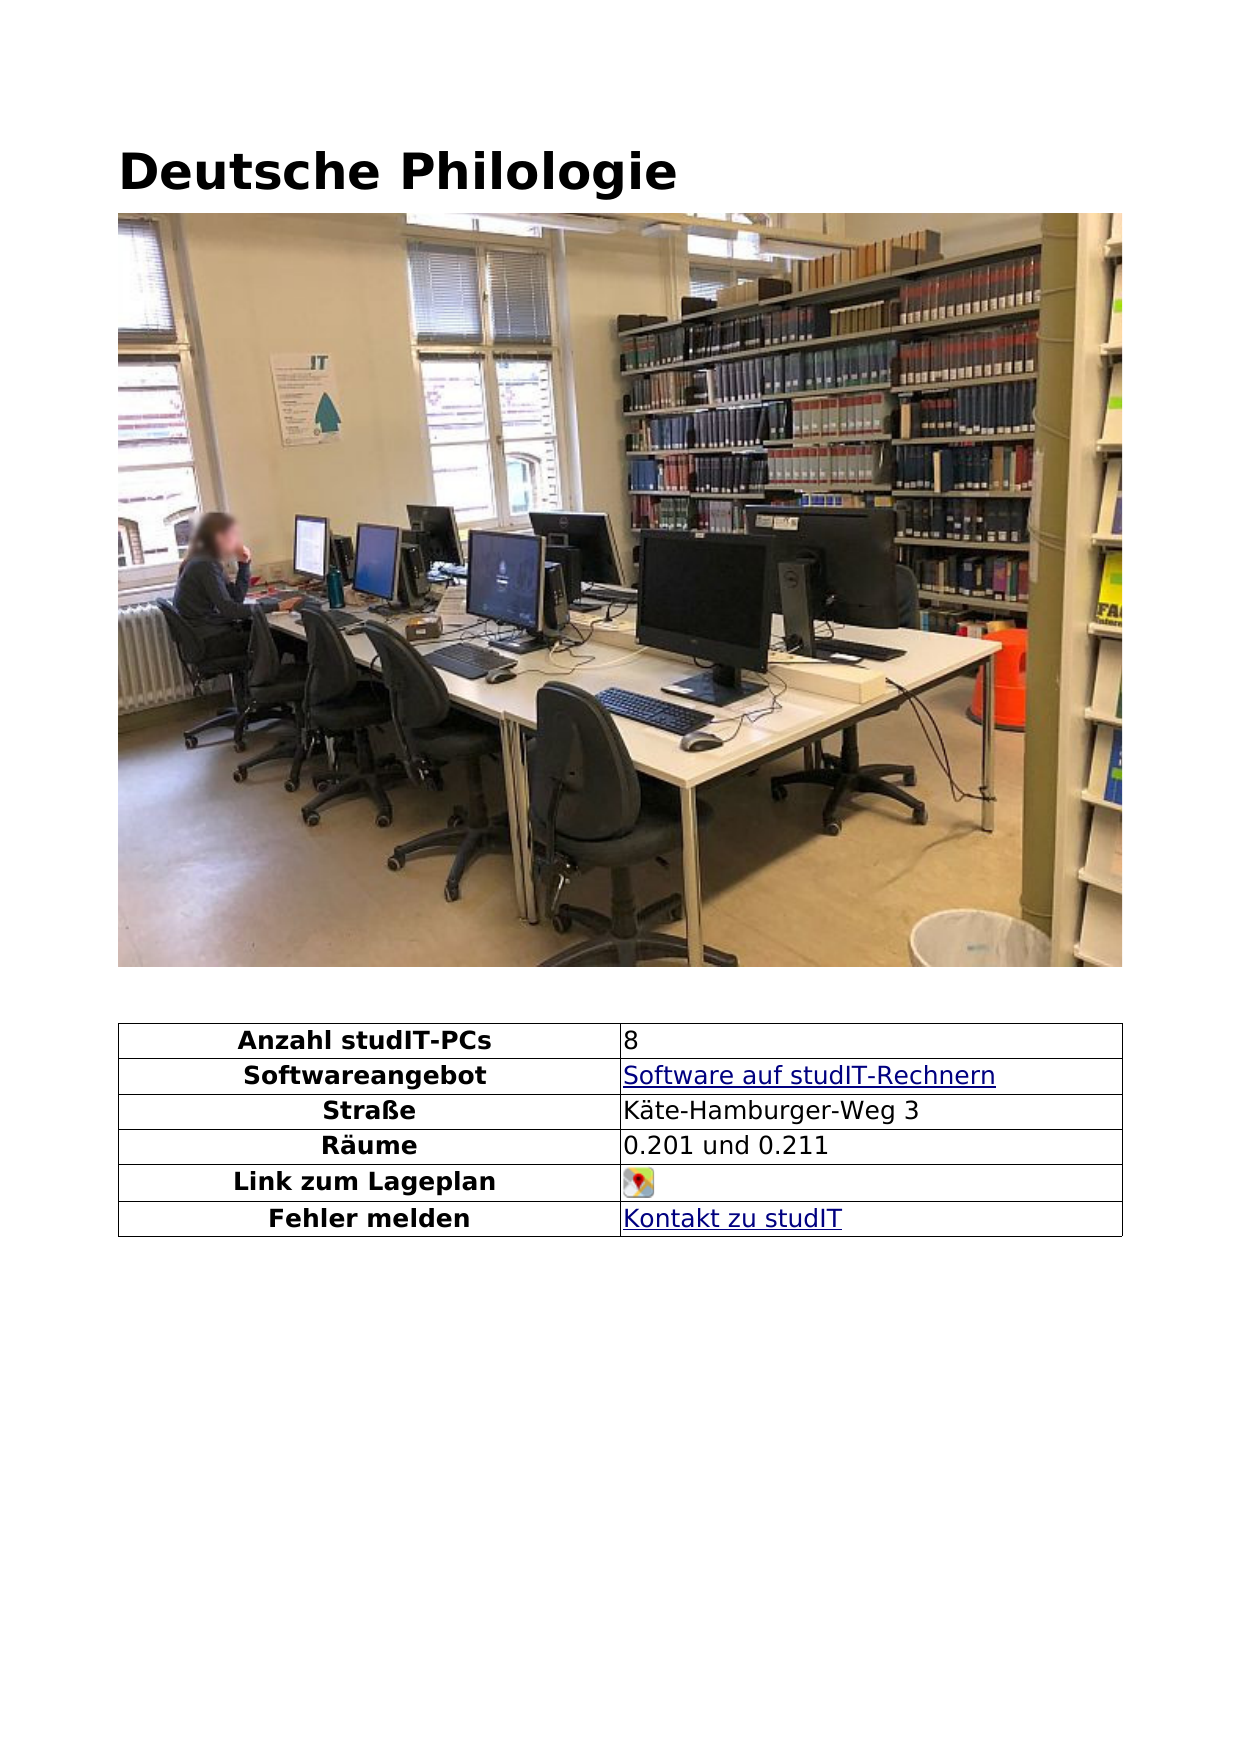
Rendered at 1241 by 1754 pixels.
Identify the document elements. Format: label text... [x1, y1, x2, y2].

table_cell Link zum Lageplan [119, 1165, 620, 1201]
subtitle Deutsche Philologie [118, 143, 1122, 201]
picture [622, 1166, 655, 1198]
table_header Anzahl studIT-PCs [119, 1024, 620, 1058]
table_header 8 [621, 1024, 1122, 1058]
table_cell Software auf studIT-Rechnern [621, 1059, 1122, 1093]
table_cell Kontakt zu studIT [621, 1202, 1122, 1236]
picture [118, 213, 1123, 967]
table_cell 0.201 und 0.211 [621, 1130, 1122, 1164]
table_cell Käte-Hamburger-Weg 3 [621, 1095, 1122, 1128]
table_cell Softwareangebot [119, 1059, 620, 1093]
table_cell Straße [119, 1095, 620, 1128]
table_cell Räume [119, 1130, 620, 1164]
table_cell Fehler melden [119, 1202, 620, 1236]
table_cell [621, 1165, 1122, 1201]
